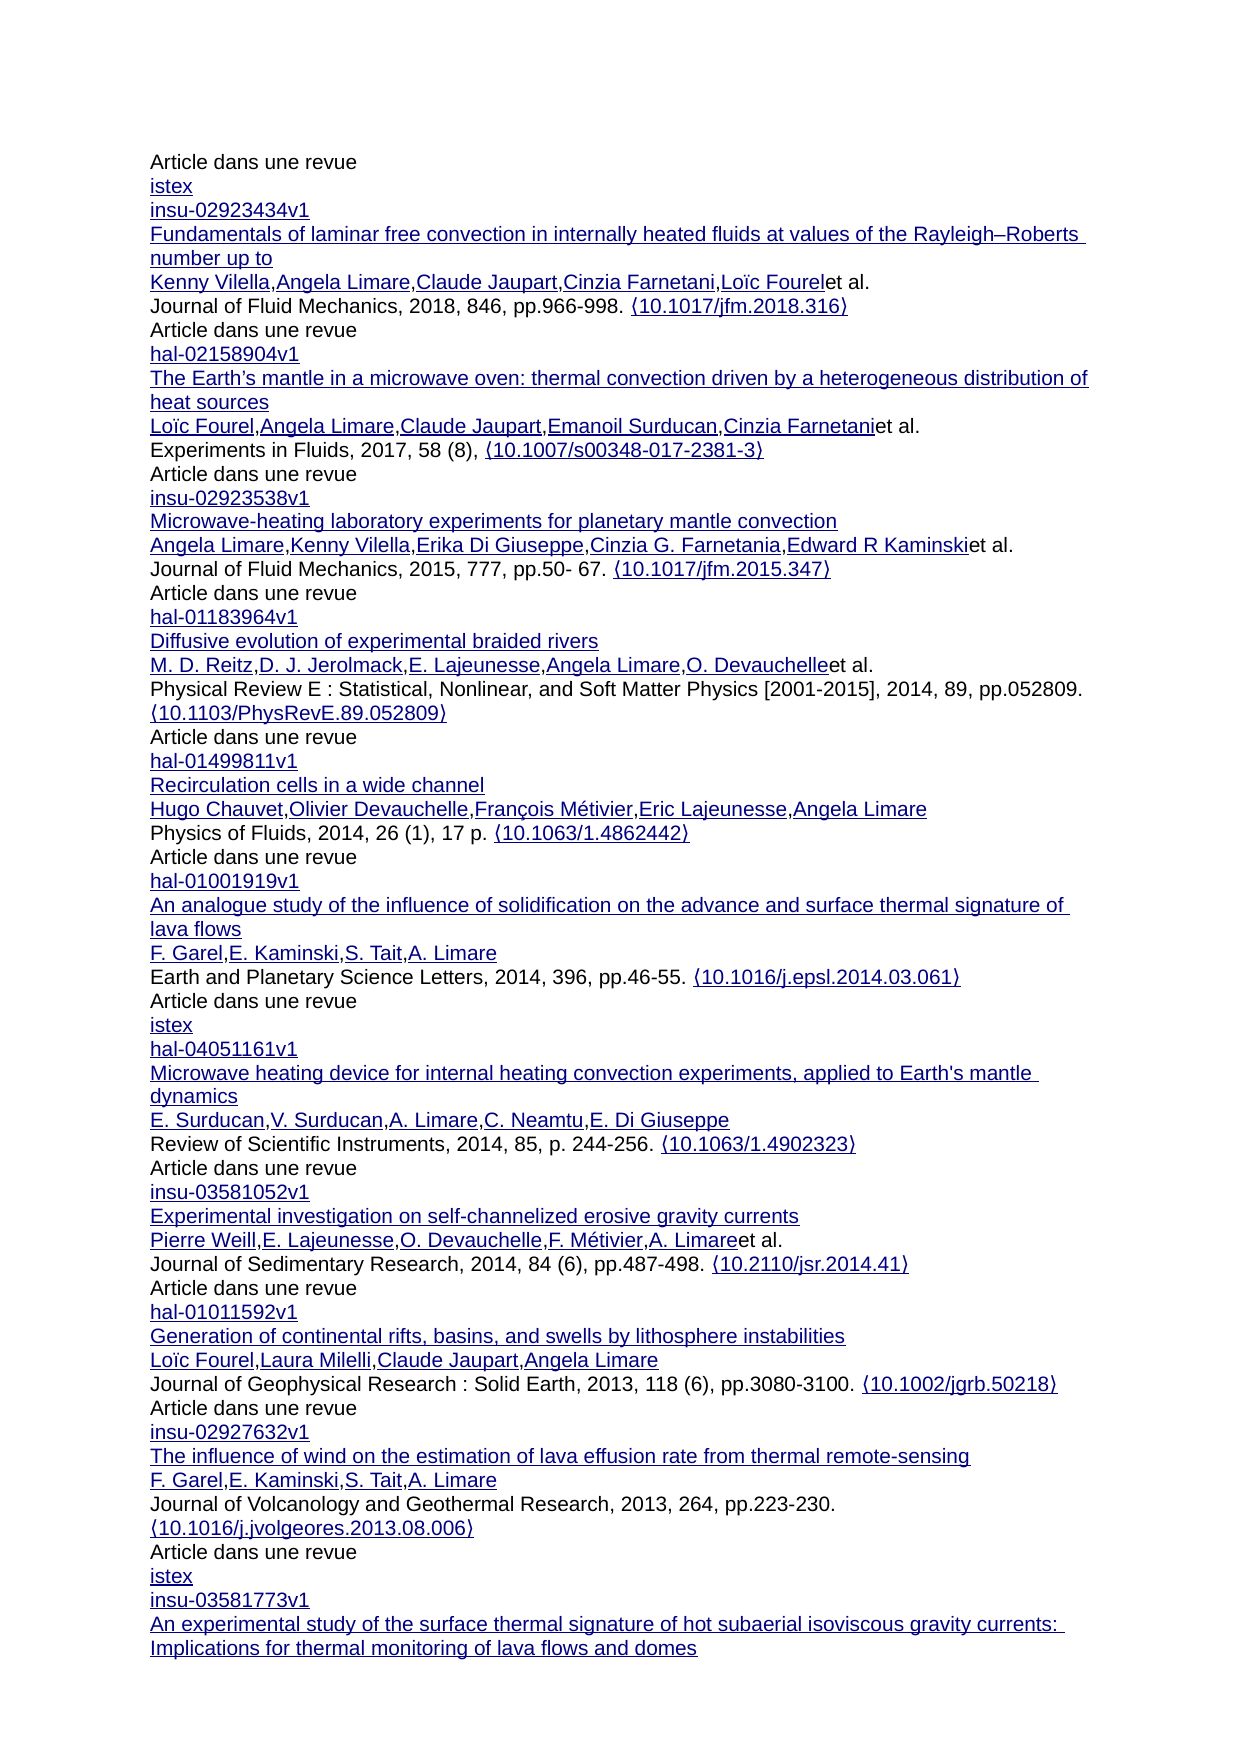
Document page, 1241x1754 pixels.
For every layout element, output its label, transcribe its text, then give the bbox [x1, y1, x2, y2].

table_cell Diffusive evolution of experimental braided rivers M. D. Reitz,D. J. Jerolmack,E. Lajeunesse,Angela Limare,O. Devauchelleet al. Physical Review E : Statistical, Nonlinear, and Soft Matter Physics [2001-2015], 2014, 89, pp.052809. ⟨10.1103/PhysRevE.89.052809⟩ Article dans une revue hal-01499811v1 [150, 629, 1090, 773]
table_cell Article dans une revue istex insu-02923434v1 [150, 150, 1090, 222]
table_cell An analogue study of the influence of solidification on the advance and surface thermal signature of lava flows F. Garel,E. Kaminski,S. Tait,A. Limare Earth and Planetary Science Letters, 2014, 396, pp.46-55. ⟨10.1016/j.epsl.2014.03.061⟩ Article dans une revue istex hal-04051161v1 [150, 893, 1090, 1060]
table_cell Microwave-heating laboratory experiments for planetary mantle convection Angela Limare,Kenny Vilella,Erika Di Giuseppe,Cinzia G. Farnetania,Edward R Kaminskiet al. Journal of Fluid Mechanics, 2015, 777, pp.50- 67. ⟨10.1017/jfm.2015.347⟩ Article dans une revue hal-01183964v1 [150, 509, 1090, 629]
table_cell An experimental study of the surface thermal signature of hot subaerial isoviscous gravity currents: Implications for thermal monitoring of lava flows and domes [150, 1611, 1090, 1659]
table_cell Generation of continental rifts, basins, and swells by lithosphere instabilities Loïc Fourel,Laura Milelli,Claude Jaupart,Angela Limare Journal of Geophysical Research : Solid Earth, 2013, 118 (6), pp.3080-3100. ⟨10.1002/jgrb.50218⟩ Article dans une revue insu-02927632v1 [150, 1324, 1090, 1444]
table_cell Experimental investigation on self-channelized erosive gravity currents Pierre Weill,E. Lajeunesse,O. Devauchelle,F. Métivier,A. Limareet al. Journal of Sedimentary Research, 2014, 84 (6), pp.487-498. ⟨10.2110/jsr.2014.41⟩ Article dans une revue hal-01011592v1 [150, 1204, 1090, 1324]
table_cell Fundamentals of laminar free convection in internally heated fluids at values of the Rayleigh–Roberts number up to Kenny Vilella,Angela Limare,Claude Jaupart,Cinzia Farnetani,Loïc Fourelet al. Journal of Fluid Mechanics, 2018, 846, pp.966-998. ⟨10.1017/jfm.2018.316⟩ Article dans une revue hal-02158904v1 [150, 222, 1090, 366]
table_cell The Earth’s mantle in a microwave oven: thermal convection driven by a heterogeneous distribution of heat sources Loïc Fourel,Angela Limare,Claude Jaupart,Emanoil Surducan,Cinzia Farnetaniet al. Experiments in Fluids, 2017, 58 (8), ⟨10.1007/s00348-017-2381-3⟩ Article dans une revue insu-02923538v1 [150, 366, 1090, 509]
table_cell Microwave heating device for internal heating convection experiments, applied to Earth's mantle dynamics E. Surducan,V. Surducan,A. Limare,C. Neamtu,E. Di Giuseppe Review of Scientific Instruments, 2014, 85, p. 244-256. ⟨10.1063/1.4902323⟩ Article dans une revue insu-03581052v1 [150, 1060, 1090, 1204]
table_cell The influence of wind on the estimation of lava effusion rate from thermal remote-sensing F. Garel,E. Kaminski,S. Tait,A. Limare Journal of Volcanology and Geothermal Research, 2013, 264, pp.223-230. ⟨10.1016/j.jvolgeores.2013.08.006⟩ Article dans une revue istex insu-03581773v1 [150, 1444, 1090, 1611]
table_cell Recirculation cells in a wide channel Hugo Chauvet,Olivier Devauchelle,François Métivier,Eric Lajeunesse,Angela Limare Physics of Fluids, 2014, 26 (1), 17 p. ⟨10.1063/1.4862442⟩ Article dans une revue hal-01001919v1 [150, 773, 1090, 893]
